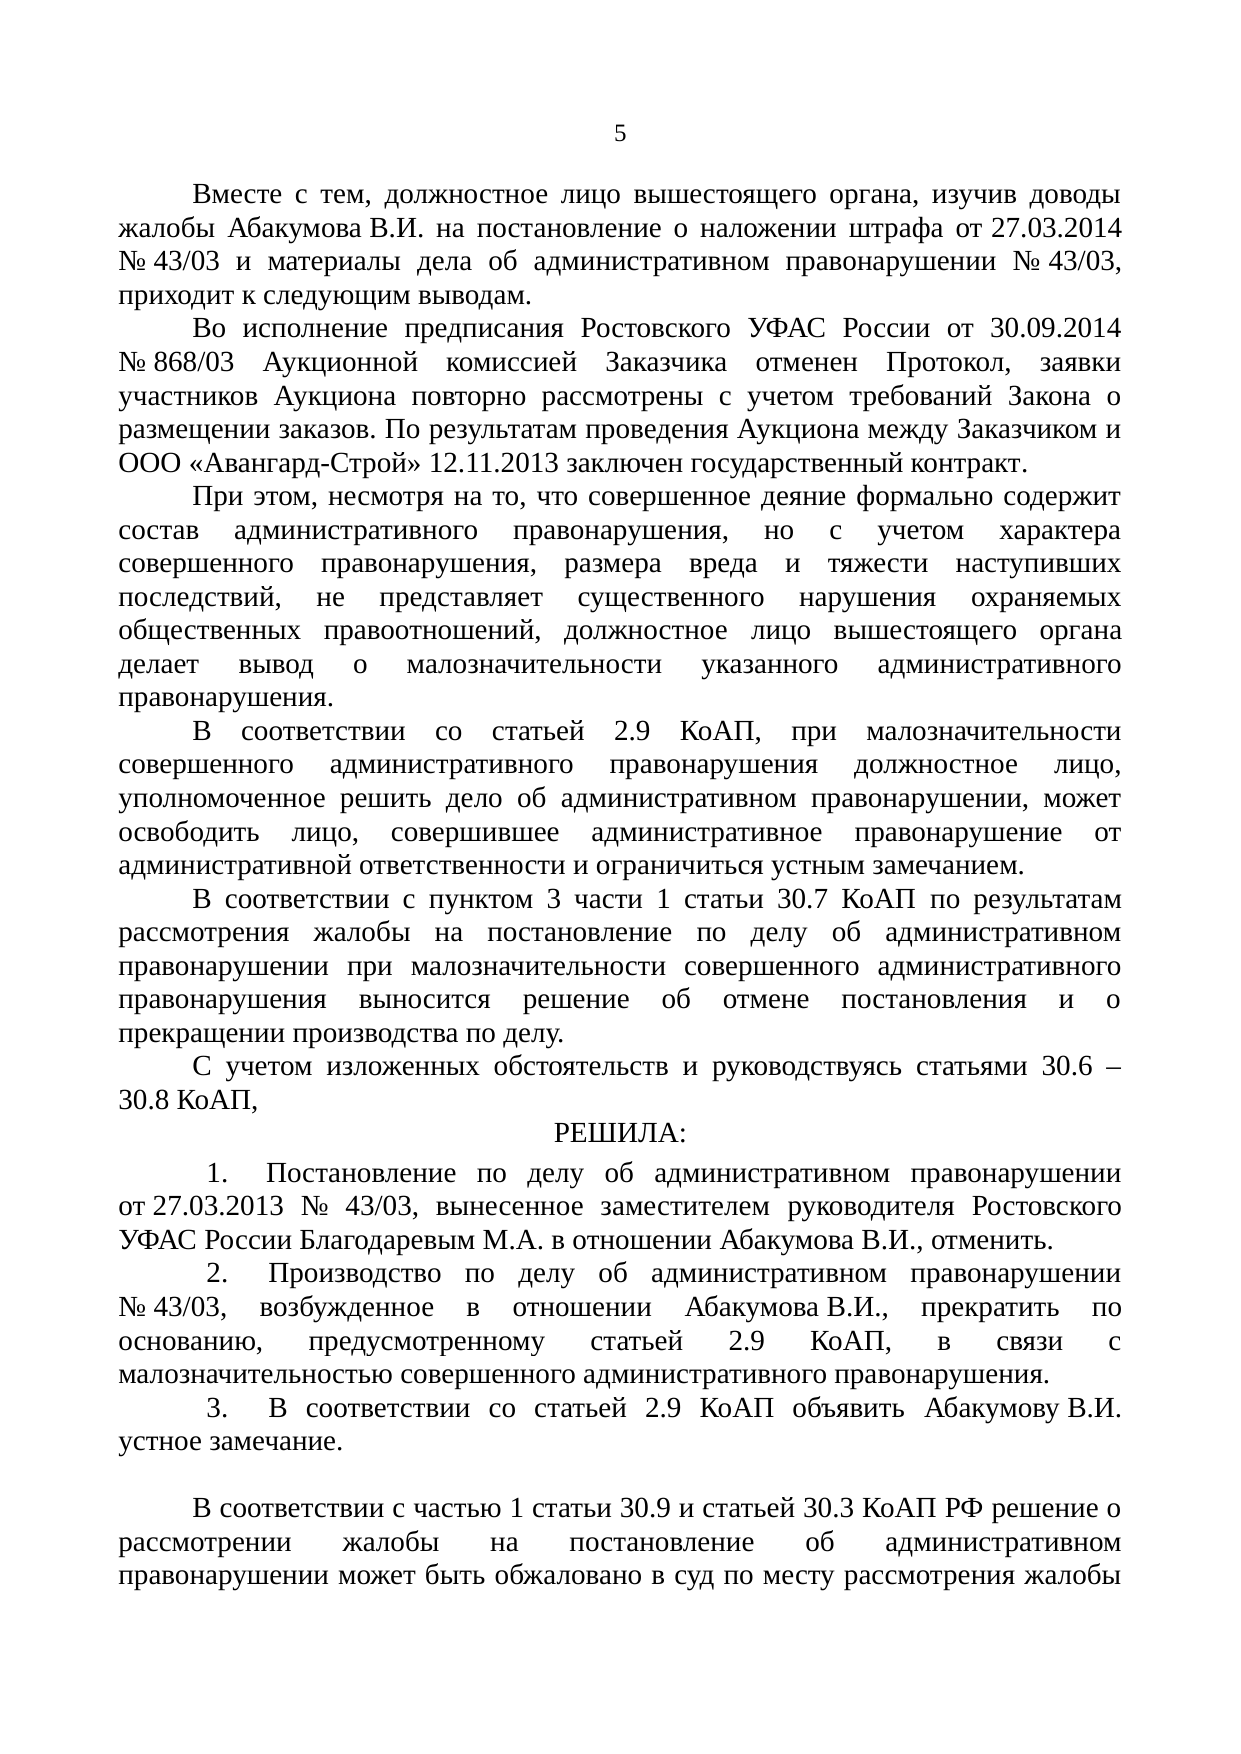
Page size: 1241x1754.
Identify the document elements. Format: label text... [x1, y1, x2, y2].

text 1. Постановление по делу об административном правонарушении от 27.03.2013 № 43/03, вынесенное заместителем руководителя Ростовского УФАС России Благодаревым М.А. в отношении Абакумова В.И., отменить. [118, 1155, 1122, 1256]
list Производство по делу об административном правонарушении № 43/03, возбужденное в отношении Абакумова В.И., прекратить по основанию, предусмотренному статьей 2.9 КоАП, в связи с малозначительностью совершенного административного правонарушения. [118, 1256, 1122, 1390]
text В соответствии с частью 1 статьи 30.9 и статьей 30.3 КоАП РФ решение о рассмотрении жалобы на постановление об административном правонарушении может быть обжаловано в суд по месту рассмотрения жалобы [118, 1490, 1122, 1591]
text При этом, несмотря на то, что совершенное деяние формально содержит состав административного правонарушения, но с учетом характера совершенного правонарушения, размера вреда и тяжести наступивших последствий, не представляет существенного нарушения охраняемых общественных правоотношений, должностное лицо вышестоящего органа делает вывод о малозначительности указанного административного правонарушения. [118, 478, 1122, 713]
text Вместе с тем, должностное лицо вышестоящего органа, изучив доводы жалобы Абакумова В.И. на постановление о наложении штрафа от 27.03.2014 № 43/03 и материалы дела об административном правонарушении № 43/03, приходит к следующим выводам. [118, 176, 1122, 311]
text В соответствии со статьей 2.9 КоАП, при малозначительности совершенного административного правонарушения должностное лицо, уполномоченное решить дело об административном правонарушении, может освободить лицо, совершившее административное правонарушение от административной ответственности и ограничиться устным замечанием. [118, 713, 1122, 881]
text РЕШИЛА: [118, 1116, 1122, 1149]
text Во исполнение предписания Ростовского УФАС России от 30.09.2014 № 868/03 Аукционной комиссией Заказчика отменен Протокол, заявки участников Аукциона повторно рассмотрены с учетом требований Закона о размещении заказов. По результатам проведения Аукциона между Заказчиком и ООО «Авангард-Строй» 12.11.2013 заключен государственный контракт. [118, 311, 1122, 478]
list В соответствии со статьей 2.9 КоАП объявить Абакумову В.И. устное замечание. [118, 1390, 1122, 1457]
text С учетом изложенных обстоятельств и руководствуясь статьями 30.6 – 30.8 КоАП, [118, 1048, 1122, 1116]
text В соответствии с пунктом 3 части 1 статьи 30.7 КоАП по результатам рассмотрения жалобы на постановление по делу об административном правонарушении при малозначительности совершенного административного правонарушения выносится решение об отмене постановления и о прекращении производства по делу. [118, 881, 1122, 1048]
